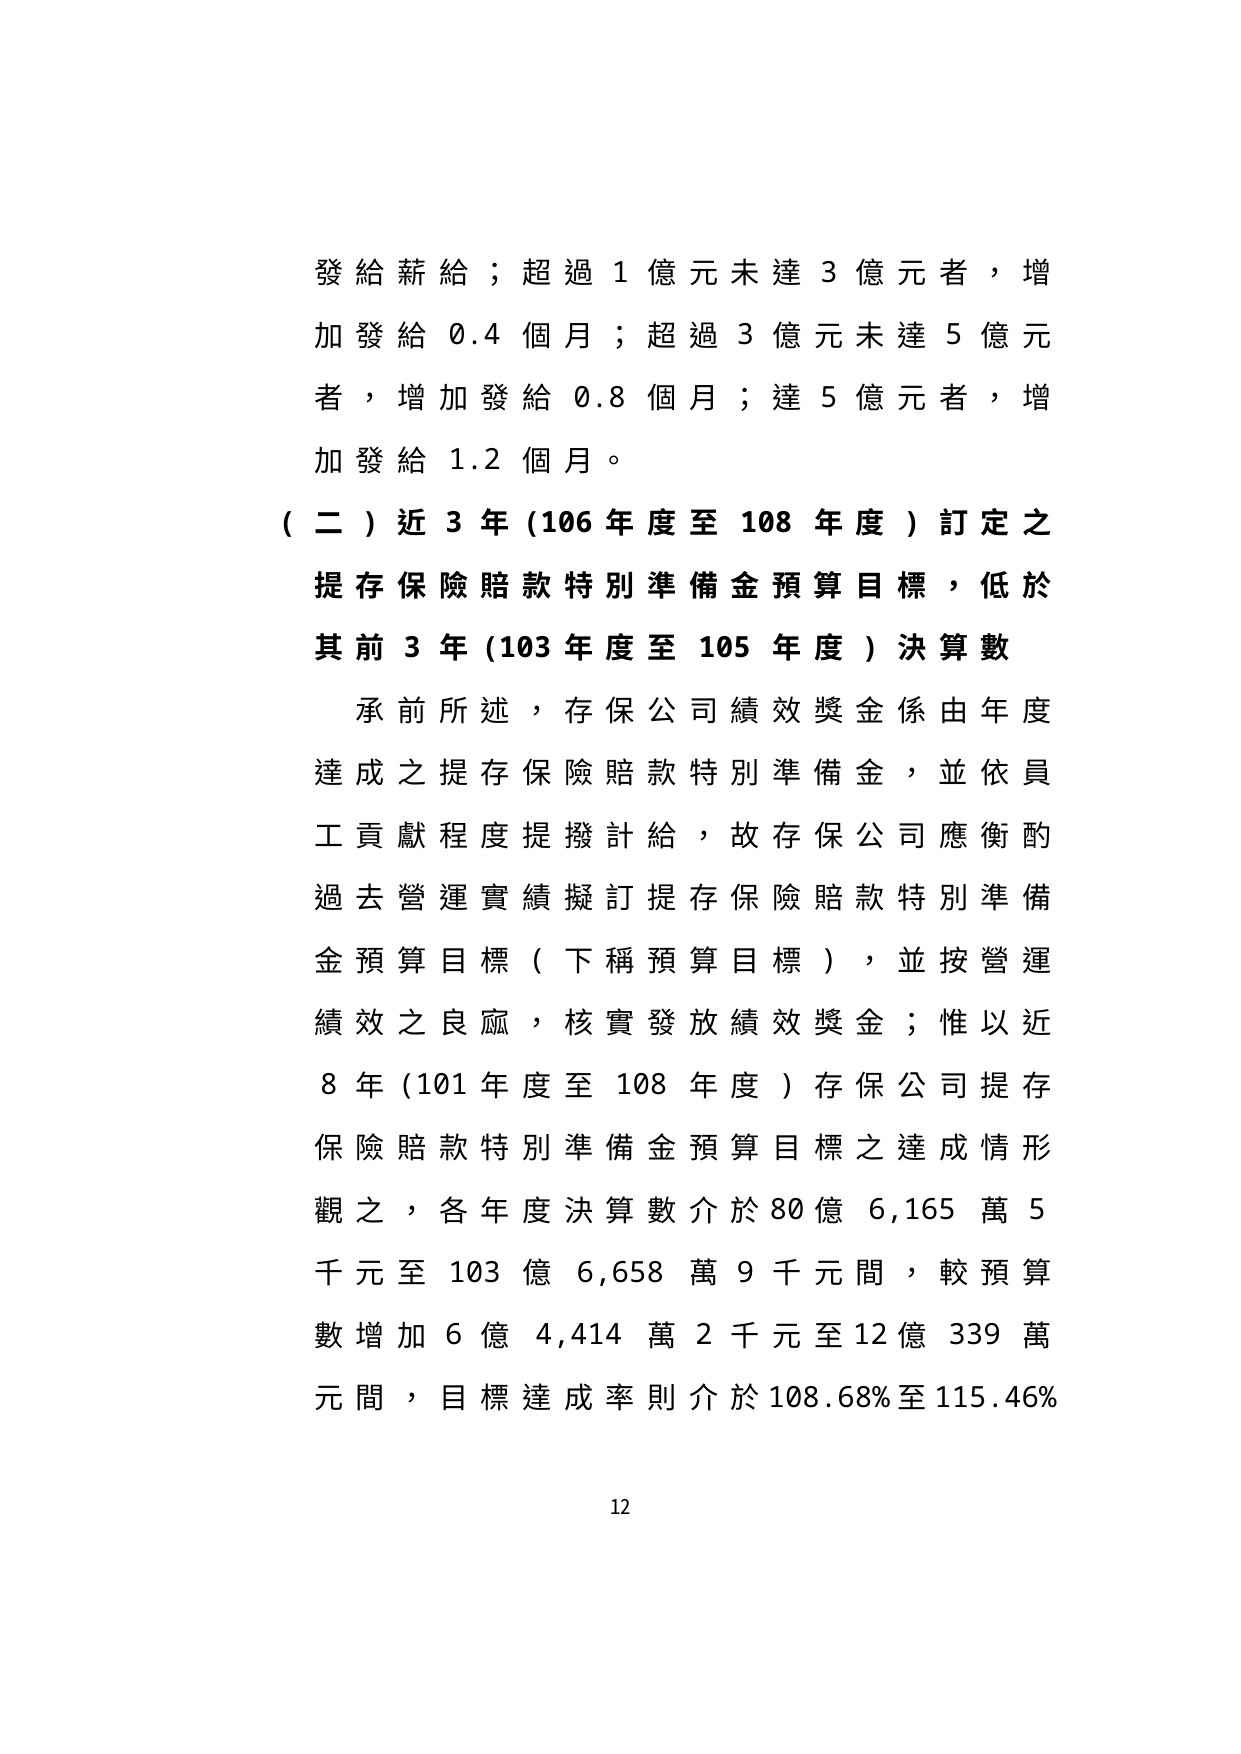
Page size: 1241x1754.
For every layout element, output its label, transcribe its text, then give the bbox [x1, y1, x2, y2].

text (二)近3年(106年度至108年度)訂定之提存保險賠款特別準備金預算目標，低於其前3年(103年度至105年度)決算數 [242, 479, 1058, 667]
text 發給薪給；超過1億元未達3億元者，增加發給0.4個月；超過3億元未達5億元者，增加發給0.8個月；達5億元者，增加發給1.2個月。 [271, 229, 1058, 479]
text 承前所述，存保公司績效獎金係由年度達成之提存保險賠款特別準備金，並依員工貢獻程度提撥計給，故存保公司應衡酌過去營運實績擬訂提存保險賠款特別準備金預算目標(下稱預算目標)，並按營運績效之良寙，核實發放績效獎金；惟以近8年(101年度至108年度)存保公司提存保險賠款特別準備金預算目標之達成情形觀之，各年度決算數介於80億6,165萬5千元至103億6,658萬9千元間，較預算數增加6億4,414萬2千元至12億339萬元間，目標達成率則介於108.68%至115.46% [271, 667, 1058, 1417]
